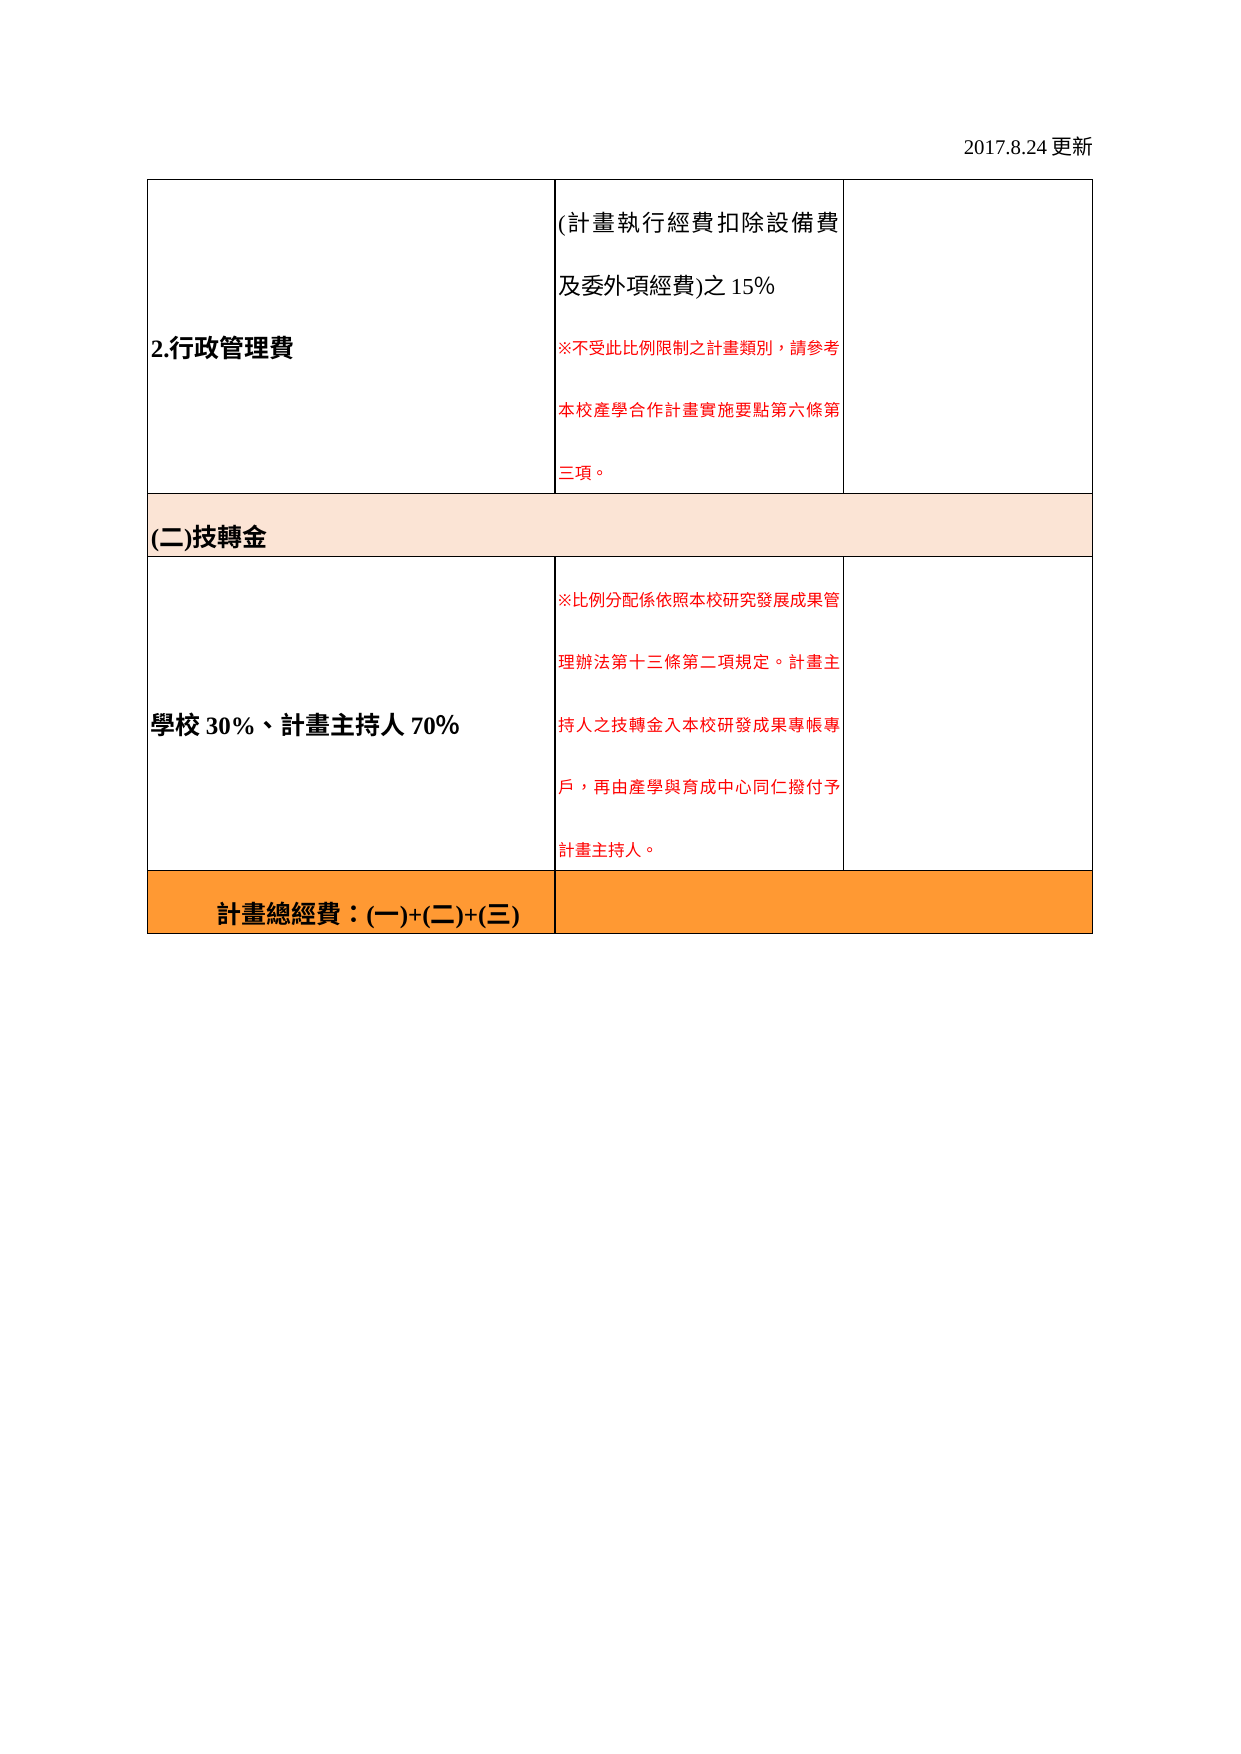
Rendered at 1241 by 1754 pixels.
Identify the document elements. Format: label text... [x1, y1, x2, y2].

table_cell (二)技轉金 [148, 494, 1092, 556]
table_cell 學校30%、計畫主持人70％ [148, 557, 554, 870]
table_cell ※比例分配係依照本校研究發展成果管理辦法第十三條第二項規定。計畫主持人之技轉金入本校研發成果專帳專戶，再由產學與育成中心同仁撥付予計畫主持人。 [556, 557, 843, 870]
table_cell [844, 557, 1092, 870]
table_cell 2.行政管理費 [148, 180, 554, 493]
table_cell 計畫總經費：(一)+(二)+(三) [148, 871, 554, 933]
table_cell (計畫執行經費扣除設備費及委外項經費)之15％ ※不受此比例限制之計畫類別，請參考本校產學合作計畫實施要點第六條第三項。 [556, 180, 843, 493]
table_cell [556, 871, 1092, 933]
table_cell [844, 180, 1092, 493]
